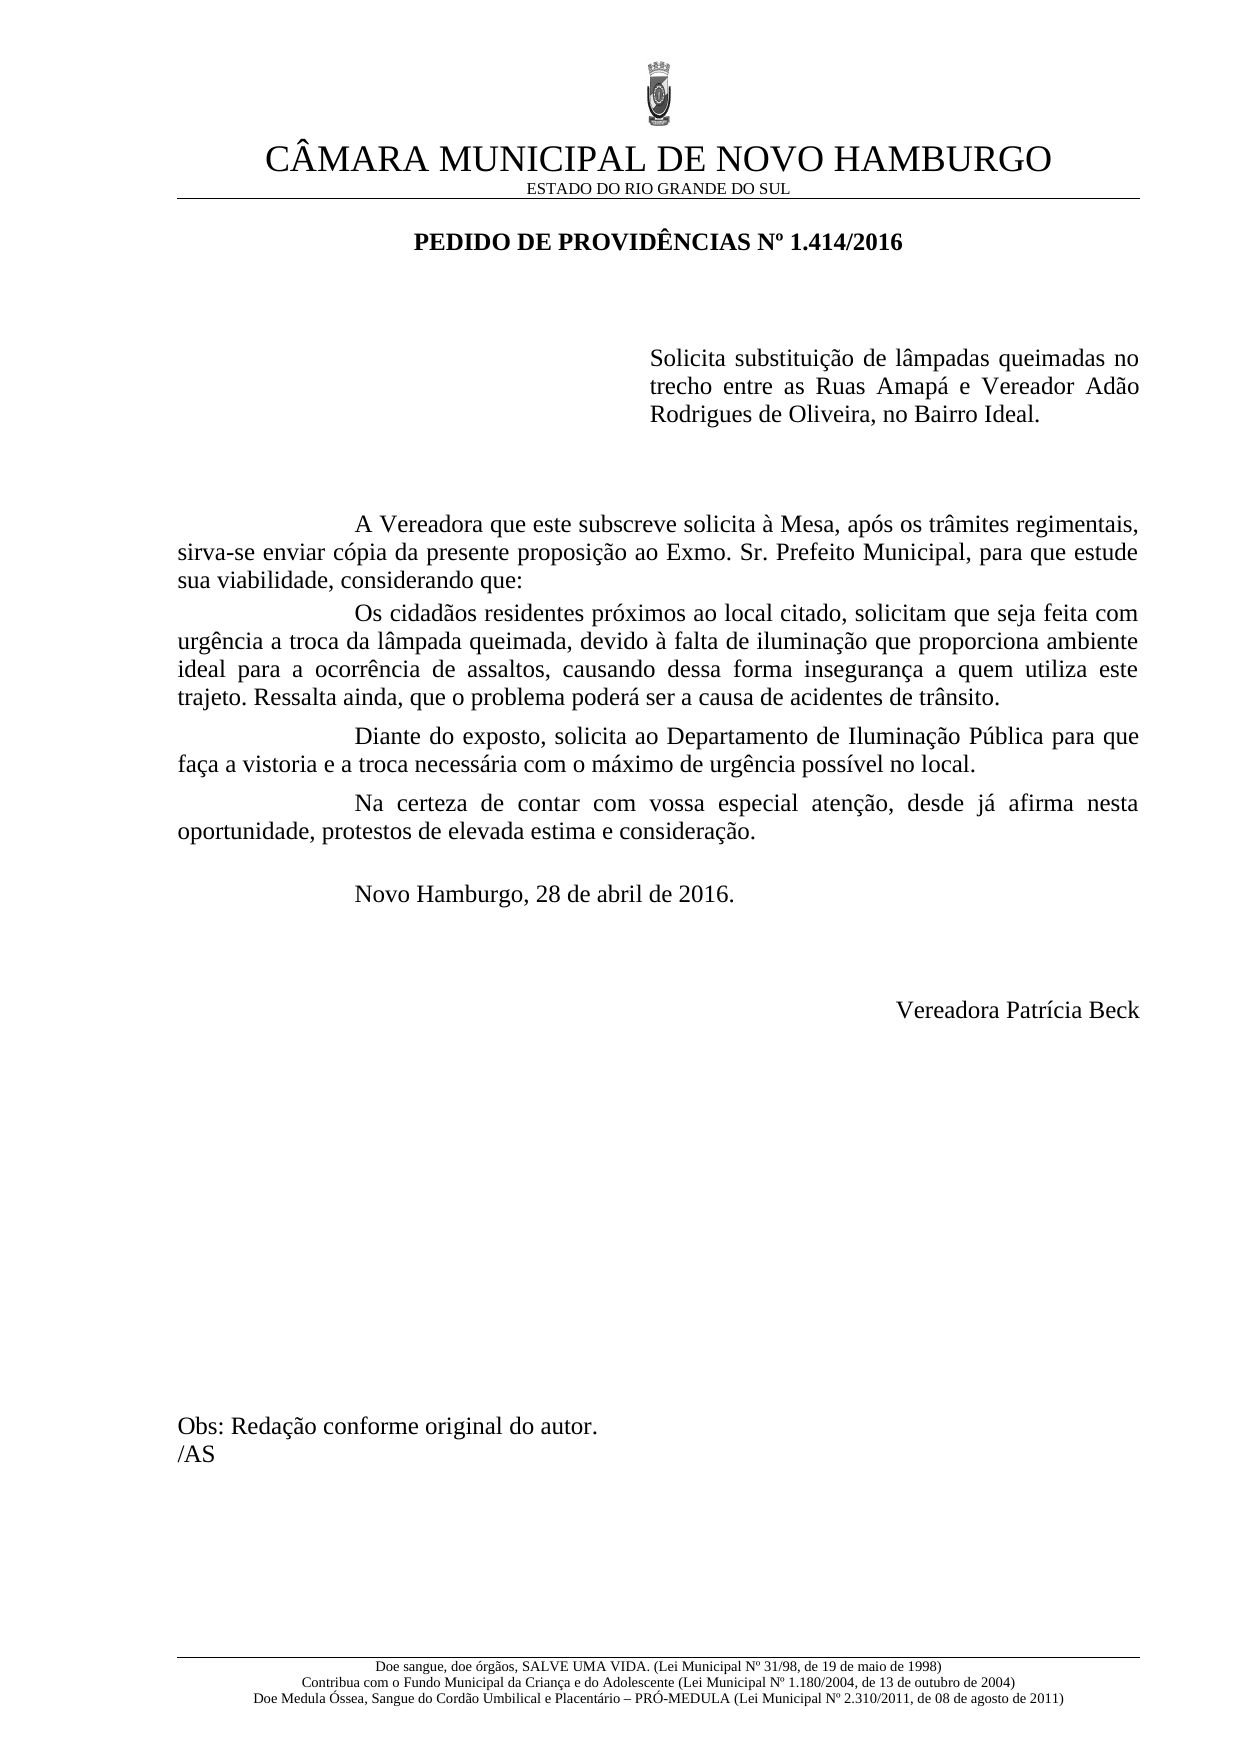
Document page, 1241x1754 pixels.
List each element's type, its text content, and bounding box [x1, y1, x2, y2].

text Obs: Redação conforme original do autor. [177, 1412, 1140, 1440]
text Os cidadãos residentes próximos ao local citado, solicitam que seja feita com urgência a troca da lâmpada queimada, devido à falta de iluminação que proporciona ambiente ideal para a ocorrência de assaltos, causando dessa forma insegurança a quem utiliza este trajeto. Ressalta ainda, que o problema poderá ser a causa de acidentes de trânsito. [177, 599, 1140, 710]
text Diante do exposto, solicita ao Departamento de Iluminação Pública para que faça a vistoria e a troca necessária com o máximo de urgência possível no local. [177, 722, 1140, 778]
text Vereadora Patrícia Beck [177, 997, 1140, 1024]
text Na certeza de contar com vossa especial atenção, desde já afirma nesta oportunidade, protestos de elevada estima e consideração. [177, 789, 1140, 845]
text /AS [177, 1440, 1140, 1468]
text Novo Hamburgo, 28 de abril de 2016. [177, 880, 1140, 908]
text Solicita substituição de lâmpadas queimadas no trecho entre as Ruas Amapá e Vereador Adão Rodrigues de Oliveira, no Bairro Ideal. [649, 344, 1140, 428]
text PEDIDO DE PROVIDÊNCIAS Nº 1.414/2016 [177, 228, 1140, 256]
text A Vereadora que este subscreve solicita à Mesa, após os trâmites regimentais, sirva-se enviar cópia da presente proposição ao Exmo. Sr. Prefeito Municipal, para que estude sua viabilidade, considerando que: [177, 510, 1140, 593]
